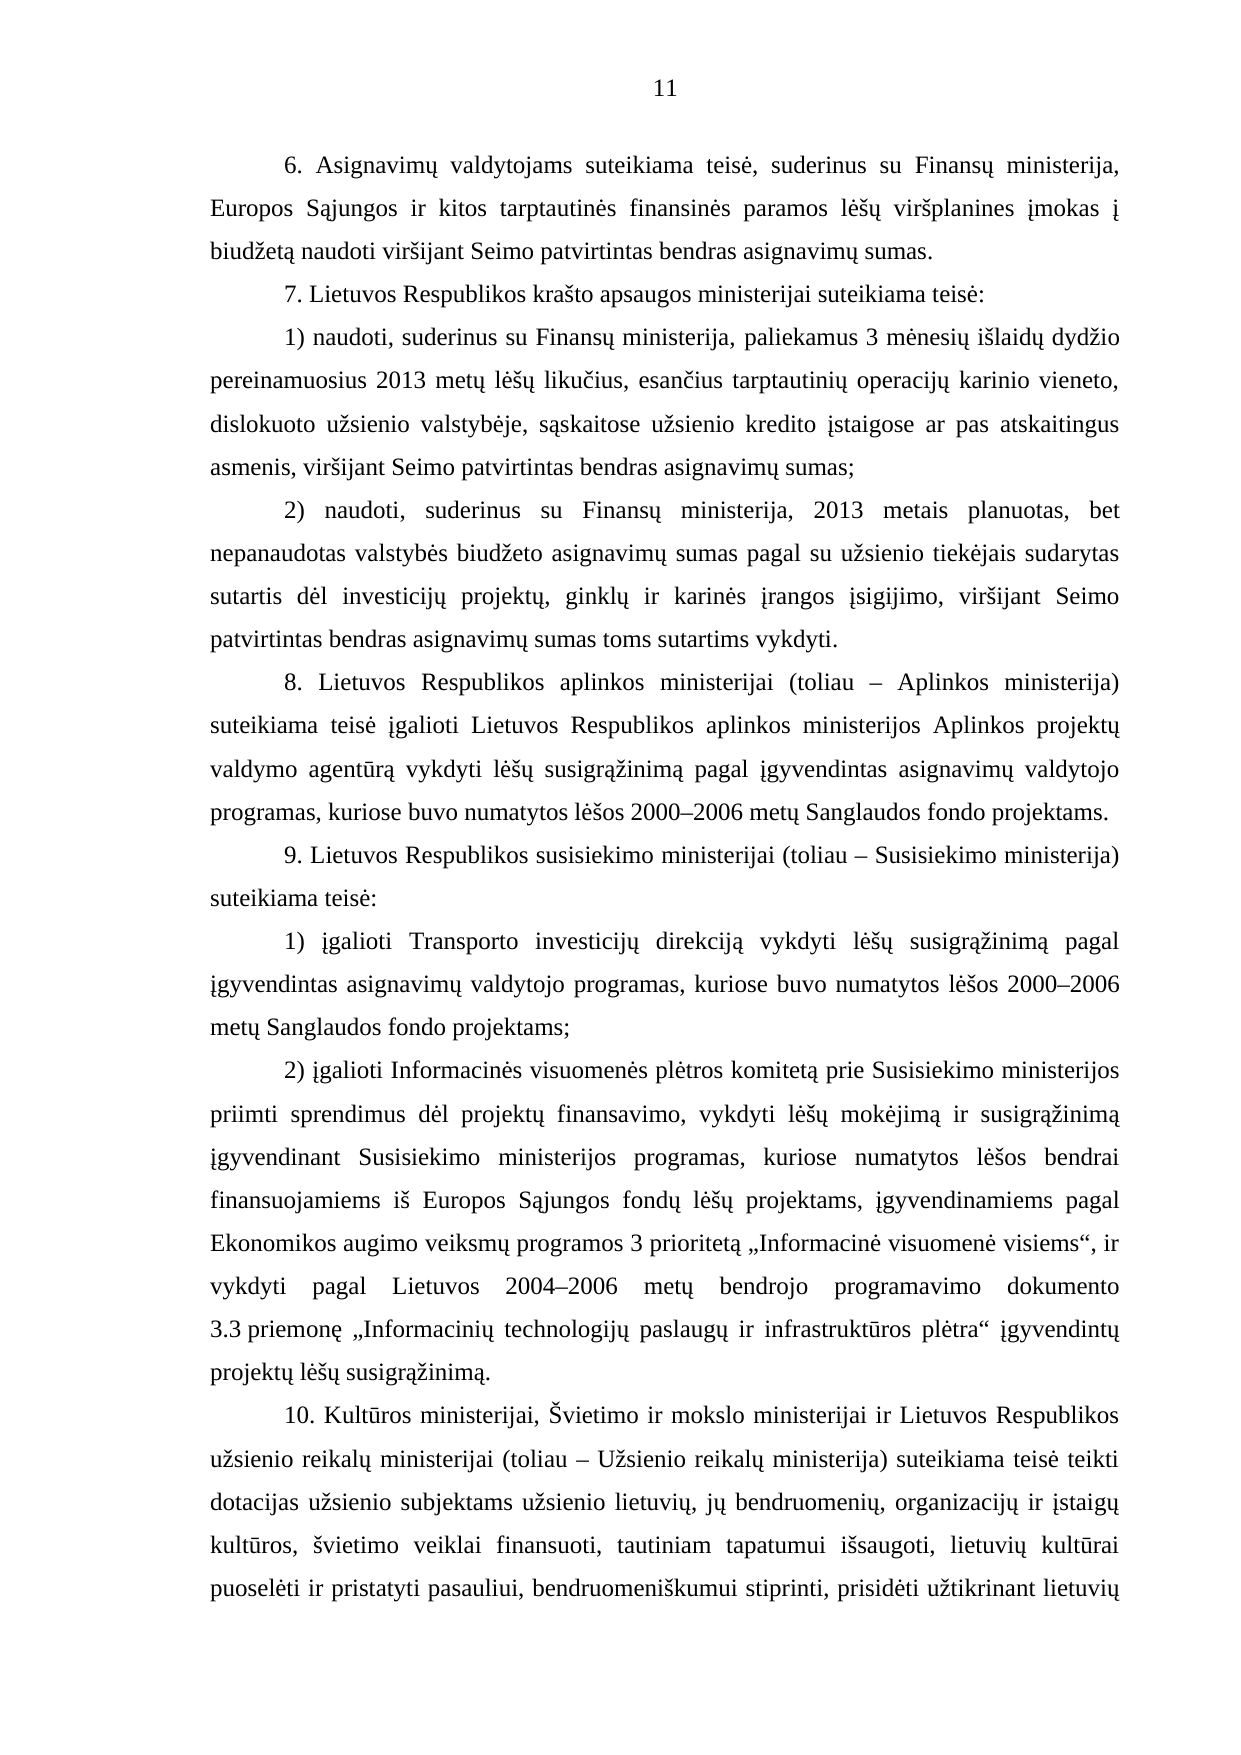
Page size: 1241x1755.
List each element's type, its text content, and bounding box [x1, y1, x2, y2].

text 2) naudoti, suderinus su Finansų ministerija, 2013 metais planuotas, bet nepanaudotas valstybės biudžeto asignavimų sumas pagal su užsienio tiekėjais sudarytas sutartis dėl investicijų projektų, ginklų ir karinės įrangos įsigijimo, viršijant Seimo patvirtintas bendras asignavimų sumas toms sutartims vykdyti. [210, 495, 1120, 653]
text 10. Kultūros ministerijai, Švietimo ir mokslo ministerijai ir Lietuvos Respublikos užsienio reikalų ministerijai (toliau – Užsienio reikalų ministerija) suteikiama teisė teikti dotacijas užsienio subjektams užsienio lietuvių, jų bendruomenių, organizacijų ir įstaigų kultūros, švietimo veiklai finansuoti, tautiniam tapatumui išsaugoti, lietuvių kultūrai puoselėti ir pristatyti pasauliui, bendruomeniškumui stiprinti, prisidėti užtikrinant lietuvių [210, 1401, 1120, 1602]
text 2) įgalioti Informacinės visuomenės plėtros komitetą prie Susisiekimo ministerijos priimti sprendimus dėl projektų finansavimo, vykdyti lėšų mokėjimą ir susigrąžinimą įgyvendinant Susisiekimo ministerijos programas, kuriose numatytos lėšos bendrai finansuojamiems iš Europos Sąjungos fondų lėšų projektams, įgyvendinamiems pagal Ekonomikos augimo veiksmų programos 3 prioritetą „Informacinė visuomenė visiems“, ir vykdyti pagal Lietuvos 2004–2006 metų bendrojo programavimo dokumento 3.3 priemonę „Informacinių technologijų paslaugų ir infrastruktūros plėtra“ įgyvendintų projektų lėšų susigrąžinimą. [210, 1056, 1120, 1386]
text 1) įgalioti Transporto investicijų direkciją vykdyti lėšų susigrąžinimą pagal įgyvendintas asignavimų valdytojo programas, kuriose buvo numatytos lėšos 2000–2006 metų Sanglaudos fondo projektams; [210, 926, 1120, 1041]
text 6. Asignavimų valdytojams suteikiama teisė, suderinus su Finansų ministerija, Europos Sąjungos ir kitos tarptautinės finansinės paramos lėšų viršplanines įmokas į biudžetą naudoti viršijant Seimo patvirtintas bendras asignavimų sumas. [210, 150, 1120, 265]
text 7. Lietuvos Respublikos krašto apsaugos ministerijai suteikiama teisė: [210, 279, 1120, 308]
text 8. Lietuvos Respublikos aplinkos ministerijai (toliau – Aplinkos ministerija) suteikiama teisė įgalioti Lietuvos Respublikos aplinkos ministerijos Aplinkos projektų valdymo agentūrą vykdyti lėšų susigrąžinimą pagal įgyvendintas asignavimų valdytojo programas, kuriose buvo numatytos lėšos 2000–2006 metų Sanglaudos fondo projektams. [210, 667, 1120, 826]
text 1) naudoti, suderinus su Finansų ministerija, paliekamus 3 mėnesių išlaidų dydžio pereinamuosius 2013 metų lėšų likučius, esančius tarptautinių operacijų karinio vieneto, dislokuoto užsienio valstybėje, sąskaitose užsienio kredito įstaigose ar pas atskaitingus asmenis, viršijant Seimo patvirtintas bendras asignavimų sumas; [210, 322, 1120, 481]
text 9. Lietuvos Respublikos susisiekimo ministerijai (toliau – Susisiekimo ministerija) suteikiama teisė: [210, 840, 1120, 912]
